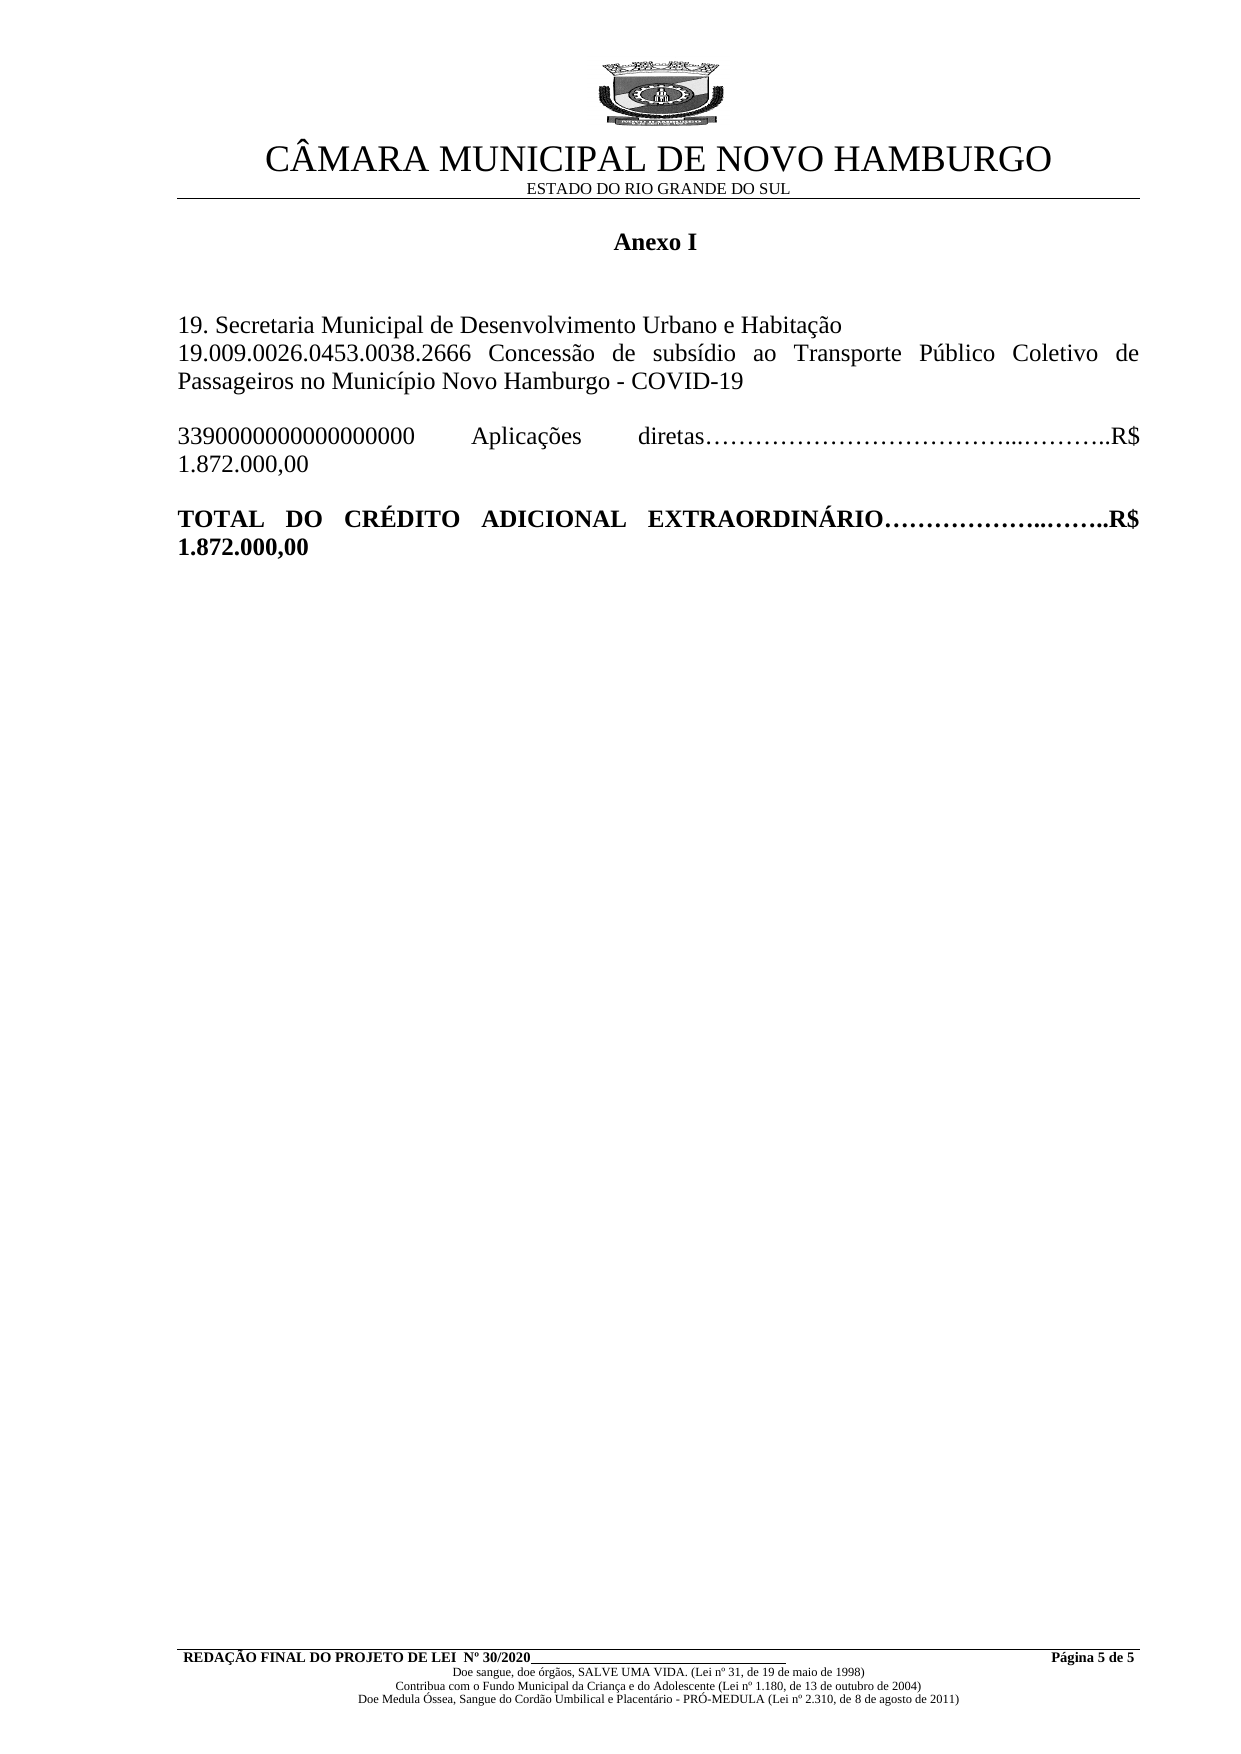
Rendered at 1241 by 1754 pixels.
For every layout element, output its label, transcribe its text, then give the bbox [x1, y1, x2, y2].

text 19. Secretaria Municipal de Desenvolvimento Urbano e Habitação [177, 311, 1140, 339]
text 3390000000000000000 Aplicações diretas………………………………...………..R$ 1.872.000,00 [177, 422, 1140, 478]
text Anexo I [177, 228, 1140, 256]
text 19.009.0026.0453.0038.2666 Concessão de subsídio ao Transporte Público Coletivo de Passageiros no Município Novo Hamburgo - COVID-19 [177, 339, 1140, 394]
text TOTAL DO CRÉDITO ADICIONAL EXTRAORDINÁRIO………………..……..R$ 1.872.000,00 [177, 505, 1140, 561]
